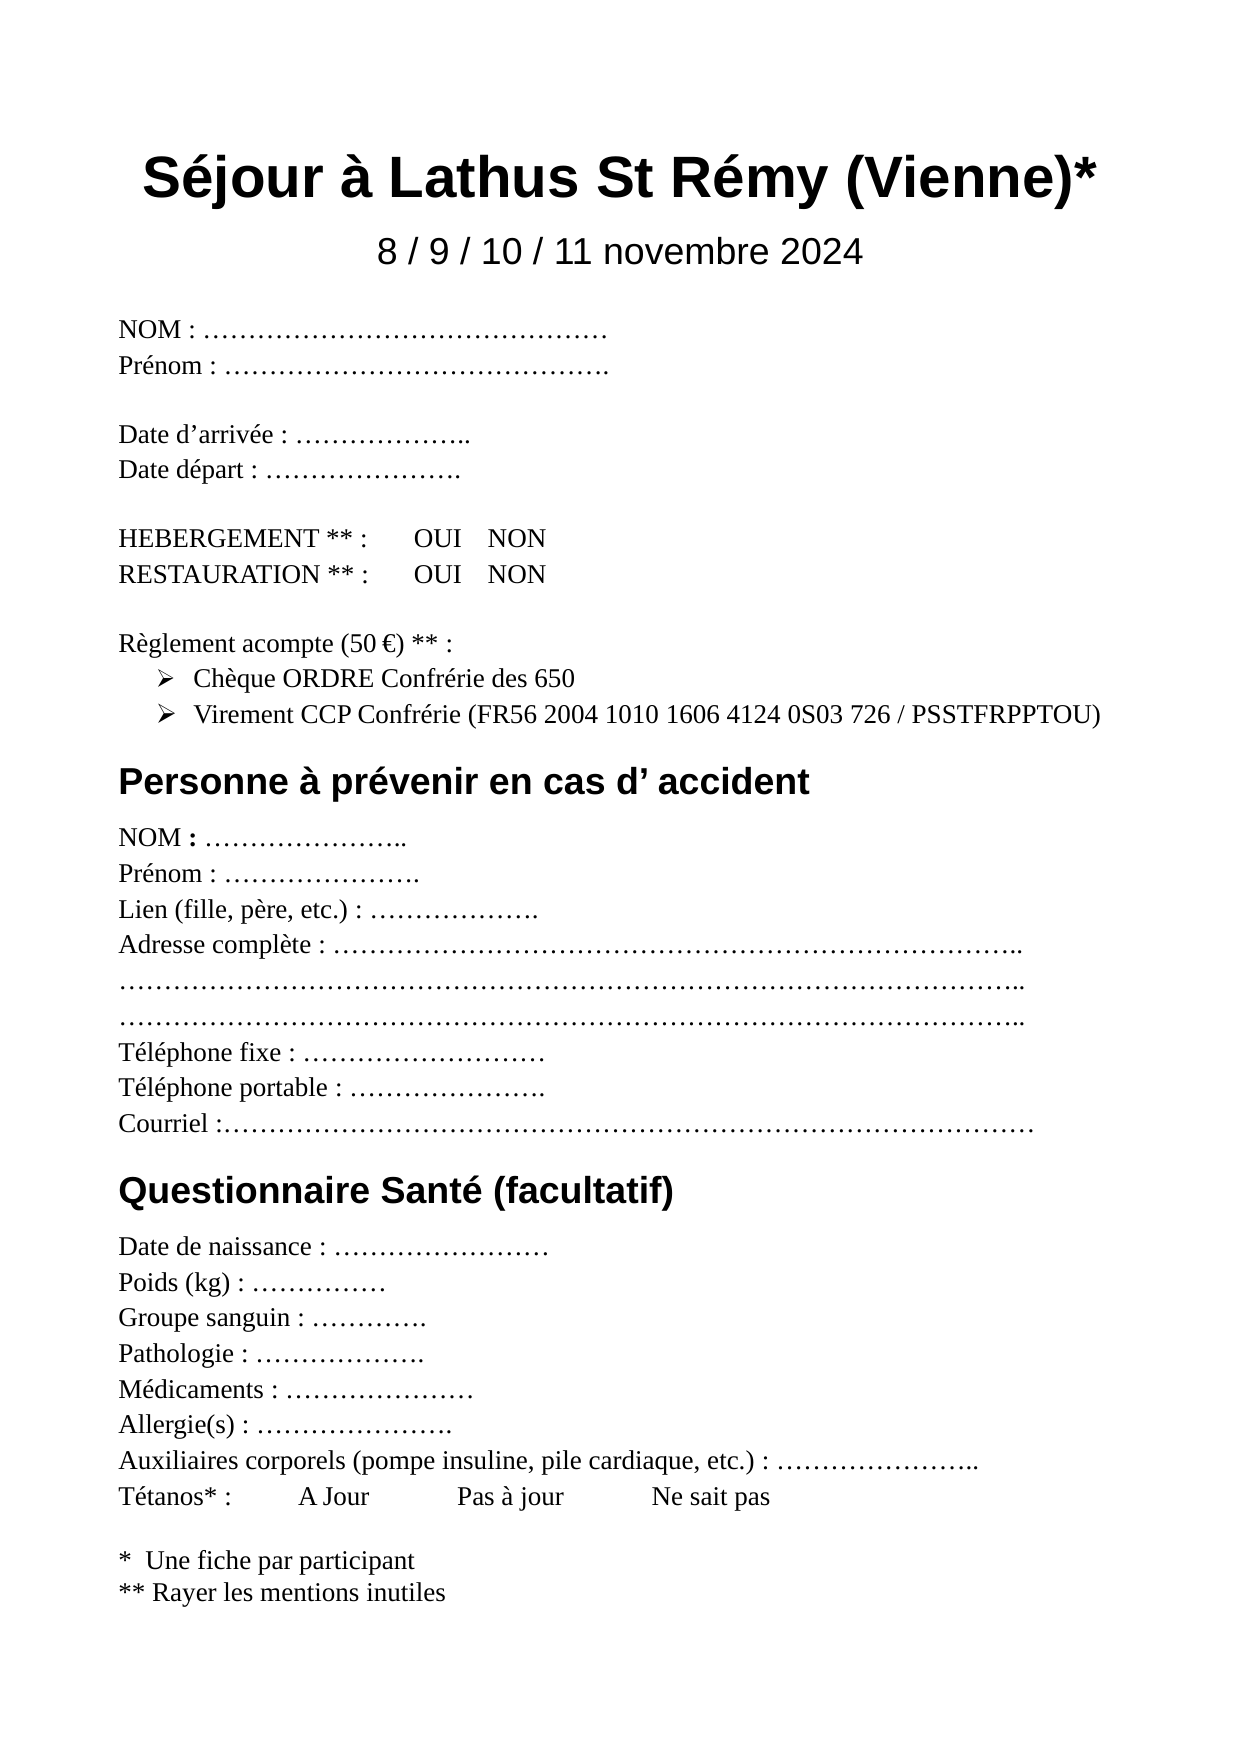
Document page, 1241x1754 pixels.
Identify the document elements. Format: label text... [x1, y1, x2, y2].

subtitle Personne à prévenir en cas d’ accident [118, 759, 1122, 802]
text ……………………………………………………………………………………….. [118, 964, 1122, 995]
subtitle 8 / 9 / 10 / 11 novembre 2024 [118, 229, 1122, 272]
text Règlement acompte (50 €) ** : [118, 627, 1122, 658]
text NOM : ……………………………………… [118, 313, 1122, 344]
text ……………………………………………………………………………………….. [118, 1000, 1122, 1031]
subtitle Questionnaire Santé (facultatif) [118, 1168, 1122, 1211]
text Date d’arrivée : ……………….. [118, 418, 1122, 449]
text Prénom : ……………………………………. [118, 349, 1122, 380]
text Date départ : …………………. [118, 453, 1122, 485]
text Prénom : …………………. [118, 857, 1122, 888]
text ** Rayer les mentions inutiles [118, 1576, 1122, 1607]
text * Une fiche par participant [118, 1544, 1122, 1576]
text Lien (fille, père, etc.) : ………………. [118, 893, 1122, 924]
text Courriel :……………………………………………………………………………… [118, 1107, 1122, 1138]
text Adresse complète : ………………………………………………………………….. [118, 928, 1122, 959]
text Auxiliaires corporels (pompe insuline, pile cardiaque, etc.) : ………………….. [118, 1444, 1122, 1475]
text Date de naissance : …………………… [118, 1230, 1122, 1261]
text NOM : ………………….. [118, 821, 1122, 852]
text Médicaments : ………………… [118, 1373, 1122, 1404]
list Chèque ORDRE Confrérie des 650 [156, 662, 1122, 694]
list Virement CCP Confrérie (FR56 2004 1010 1606 4124 0S03 726 / PSSTFRPPTOU) [156, 698, 1122, 729]
title Séjour à Lathus St Rémy (Vienne)* [118, 143, 1122, 210]
text Téléphone portable : …………………. [118, 1071, 1122, 1102]
text Allergie(s) : …………………. [118, 1408, 1122, 1440]
text Pathologie : ………………. [118, 1337, 1122, 1368]
text HEBERGEMENT ** : OUI NON [118, 522, 1122, 553]
text Groupe sanguin : …………. [118, 1301, 1122, 1332]
text Tétanos* : A Jour Pas à jour Ne sait pas [118, 1480, 1122, 1511]
text Téléphone fixe : ……………………… [118, 1036, 1122, 1067]
text RESTAURATION ** : OUI NON [118, 558, 1122, 589]
text Poids (kg) : …………… [118, 1266, 1122, 1297]
